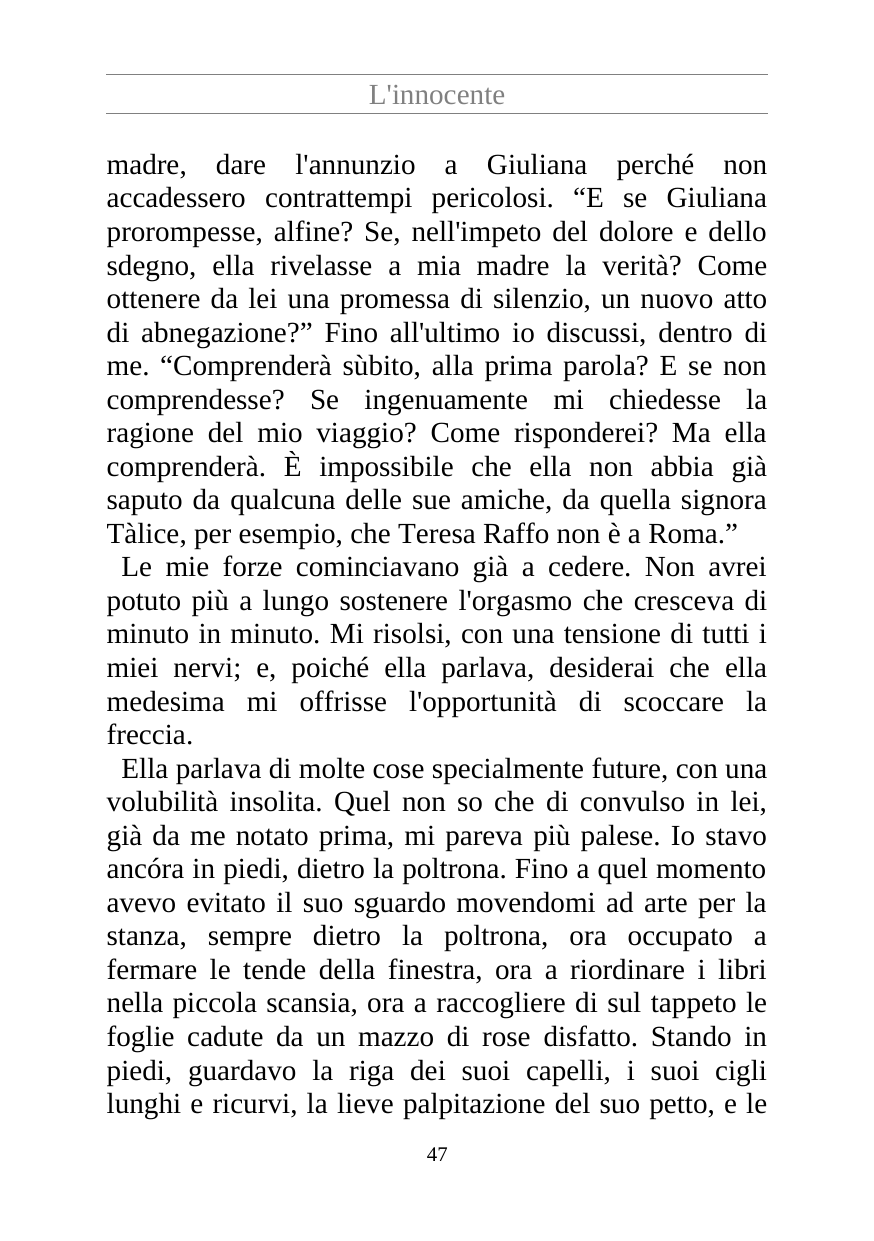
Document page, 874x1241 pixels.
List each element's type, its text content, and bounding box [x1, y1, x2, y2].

text Le mie forze cominciavano già a cedere. Non avrei potuto più a lungo sostenere l'orgasmo che cresceva di minuto in minuto. Mi risolsi, con una tensione di tutti i miei nervi; e, poiché ella parlava, desiderai che ella medesima mi offrisse l'opportunità di scoccare la freccia. [106, 549, 768, 751]
text Ella parlava di molte cose specialmente future, con una volubilità insolita. Quel non so che di convulso in lei, già da me notato prima, mi pareva più palese. Io stavo ancóra in piedi, dietro la poltrona. Fino a quel momento avevo evitato il suo sguardo movendomi ad arte per la stanza, sempre dietro la poltrona, ora occupato a fermare le tende della finestra, ora a riordinare i libri nella piccola scansia, ora a raccogliere di sul tappeto le foglie cadute da un mazzo di rose disfatto. Stando in piedi, guardavo la riga dei suoi capelli, i suoi cigli lunghi e ricurvi, la lieve palpitazione del suo petto, e le [106, 751, 768, 1120]
text madre, dare l'annunzio a Giuliana perché non accadessero contrattempi pericolosi. “E se Giuliana prorompesse, alfine? Se, nell'impeto del dolore e dello sdegno, ella rivelasse a mia madre la verità? Come ottenere da lei una promessa di silenzio, un nuovo atto di abnegazione?” Fino all'ultimo io discussi, dentro di me. “Comprenderà sùbito, alla prima parola? E se non comprendesse? Se ingenuamente mi chiedesse la ragione del mio viaggio? Come risponderei? Ma ella comprenderà. È impossibile che ella non abbia già saputo da qualcuna delle sue amiche, da quella signora Tàlice, per esempio, che Teresa Raffo non è a Roma.” [106, 147, 768, 549]
